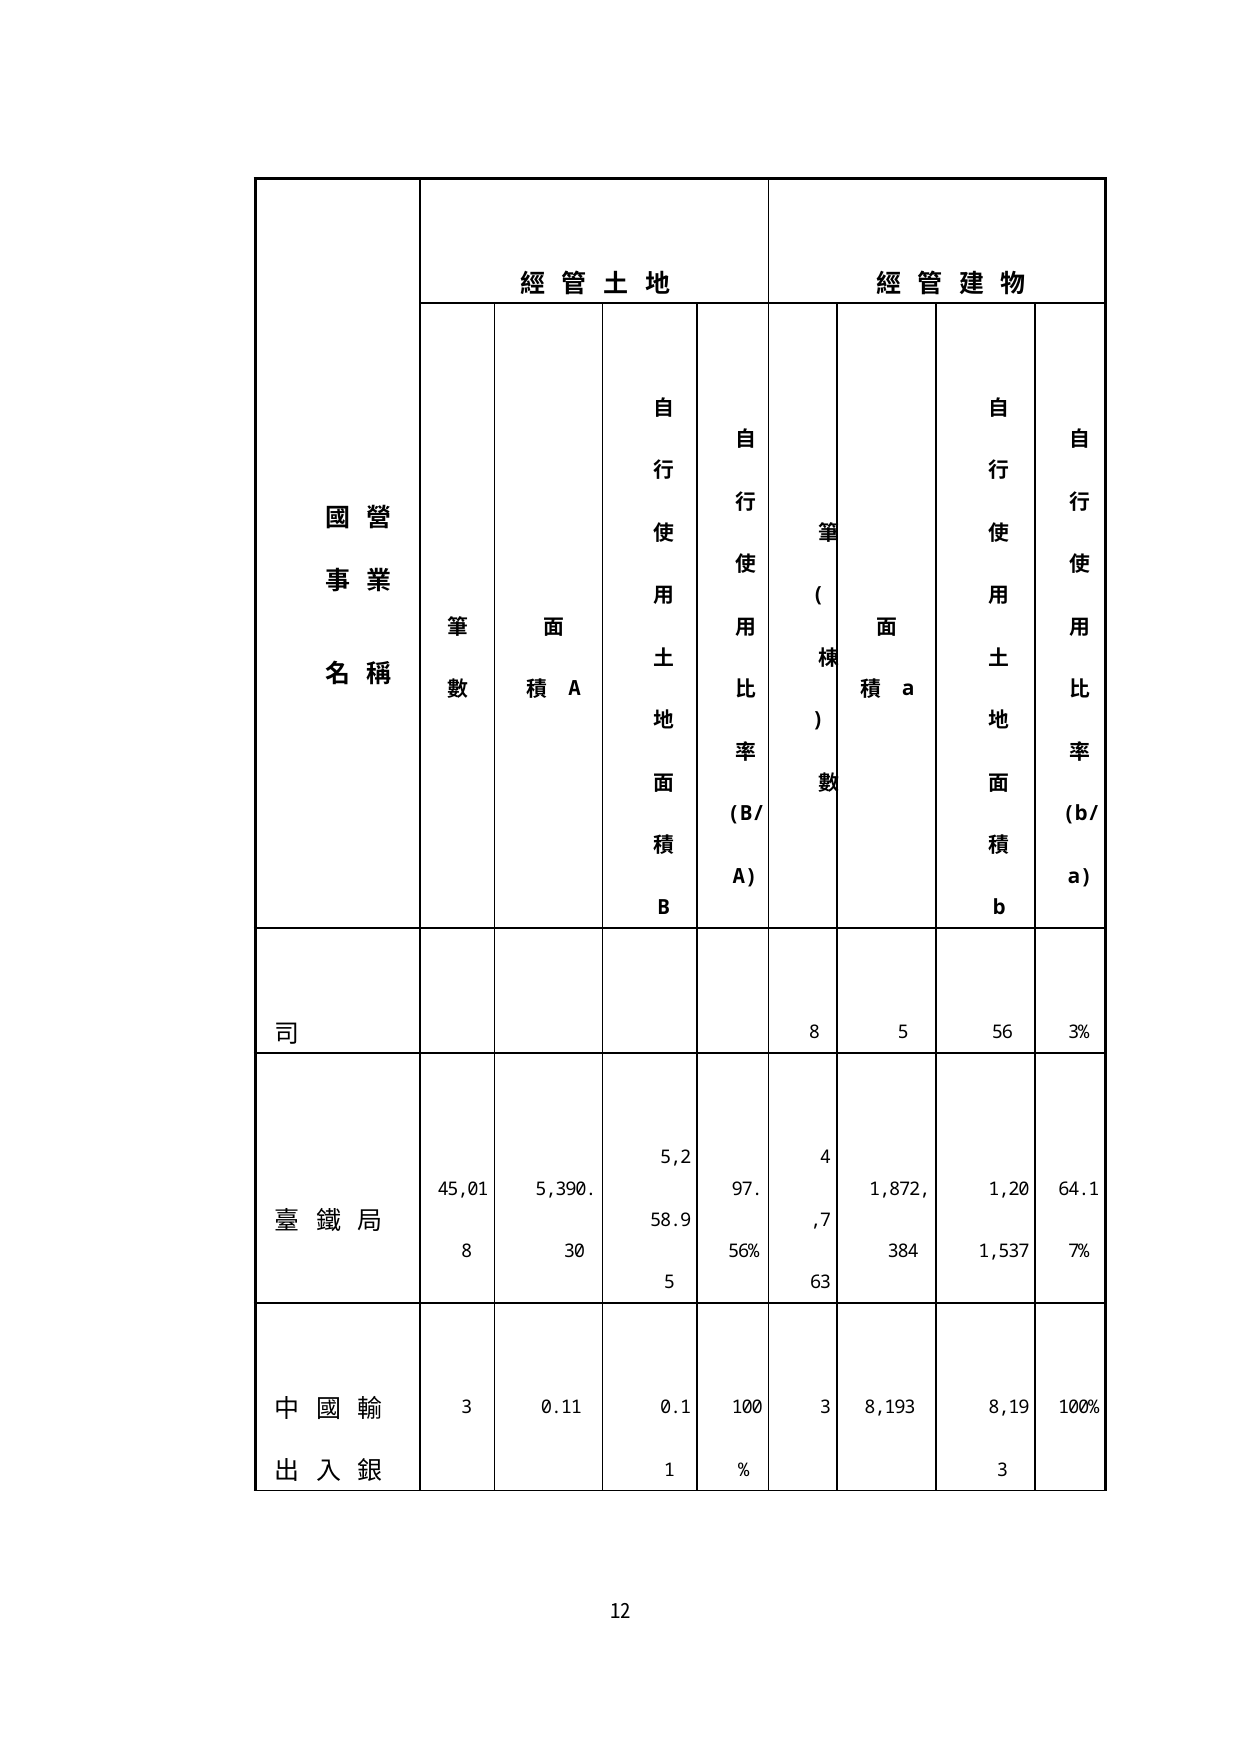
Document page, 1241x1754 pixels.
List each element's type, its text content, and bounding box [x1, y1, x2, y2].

table_cell 8 [769, 929, 836, 1052]
table_cell 筆數 [421, 304, 494, 927]
table_cell 司 [257, 929, 419, 1052]
table_header 國營事業 名稱 [257, 180, 419, 927]
table_cell 8,193 [838, 1304, 935, 1490]
table_cell 4,763 [769, 1054, 836, 1302]
table_cell 3% [1036, 929, 1104, 1052]
table_cell 1,201,537 [937, 1054, 1034, 1302]
table_cell 臺鐵局 [257, 1054, 419, 1302]
table_cell 面積A [495, 304, 602, 927]
table_cell - [603, 929, 696, 1052]
table_cell [698, 929, 768, 1052]
table_cell 8,193 [937, 1304, 1034, 1490]
table_cell 5,258.95 [603, 1054, 696, 1302]
table_cell 自行使用比率(B/A) [698, 304, 768, 927]
table_cell - [495, 929, 602, 1052]
table_cell 面積a [838, 304, 935, 927]
table_cell 自行使用土地面積b [937, 304, 1034, 927]
table_cell 自行使用土地面積B [603, 304, 696, 927]
table_cell 0.11 [495, 1304, 602, 1490]
table_cell 64.17% [1036, 1054, 1104, 1302]
table_cell 自行使用比率(b/a) [1036, 304, 1104, 927]
table_cell 5 [838, 929, 935, 1052]
table_cell 中國輸出入銀 [257, 1304, 419, 1490]
table_cell - [421, 929, 494, 1052]
table_cell 3 [769, 1304, 836, 1490]
table_cell 3 [421, 1304, 494, 1490]
table_cell 97.56% [698, 1054, 768, 1302]
table_cell 100% [698, 1304, 768, 1490]
table_cell 5,390.30 [495, 1054, 602, 1302]
table_cell 1,872,384 [838, 1054, 935, 1302]
table_cell 100% [1036, 1304, 1104, 1490]
table_cell 56 [937, 929, 1034, 1052]
table_cell 45,018 [421, 1054, 494, 1302]
table_cell 筆(棟)數 [769, 304, 836, 927]
table_cell 0.11 [603, 1304, 696, 1490]
table_header 經管建物 [769, 180, 1104, 302]
table_header 經管土地 [421, 180, 768, 302]
